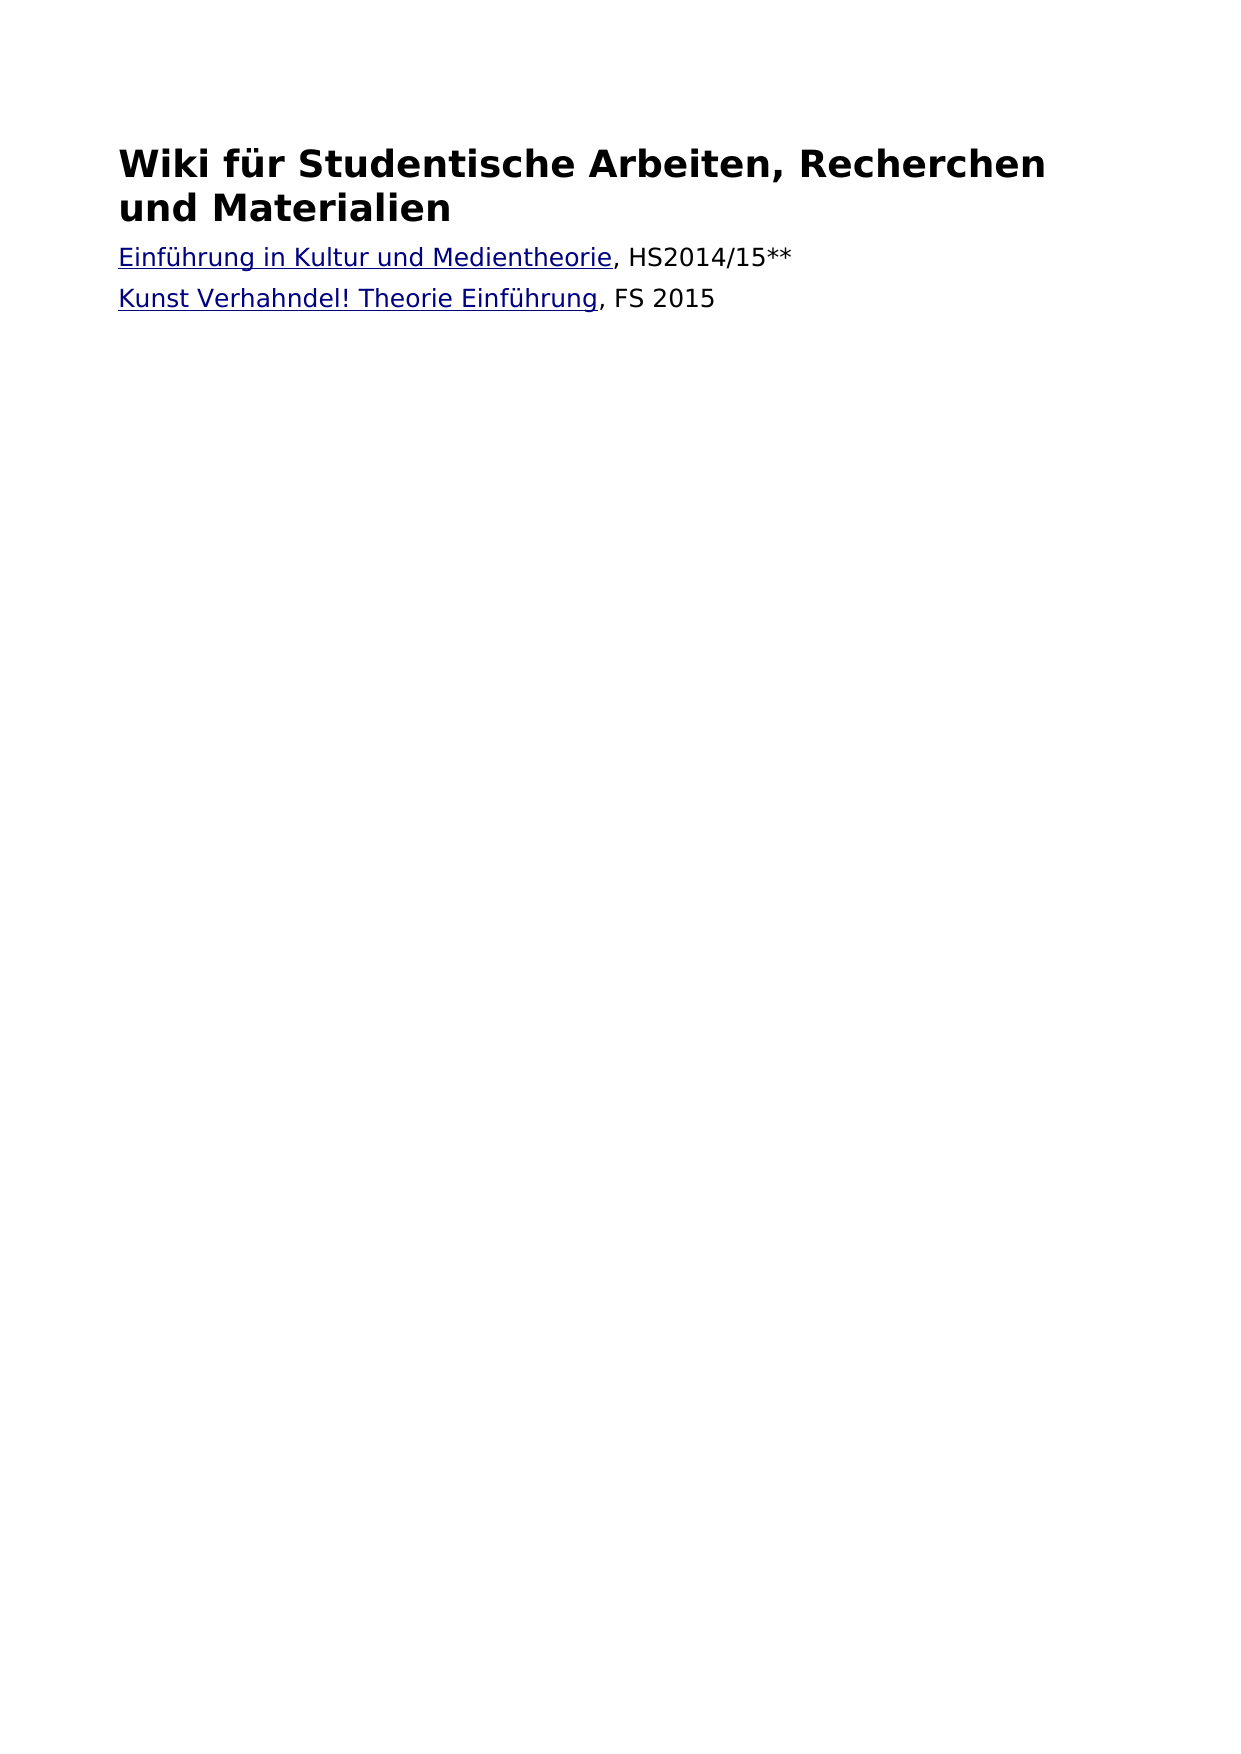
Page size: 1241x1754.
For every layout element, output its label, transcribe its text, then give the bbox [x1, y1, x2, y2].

text Einführung in Kultur und Medientheorie, HS2014/15** [118, 243, 1122, 272]
subtitle Wiki für Studentische Arbeiten, Recherchen und Materialien [118, 143, 1122, 230]
text Kunst Verhahndel! Theorie Einführung, FS 2015 [118, 284, 1122, 314]
